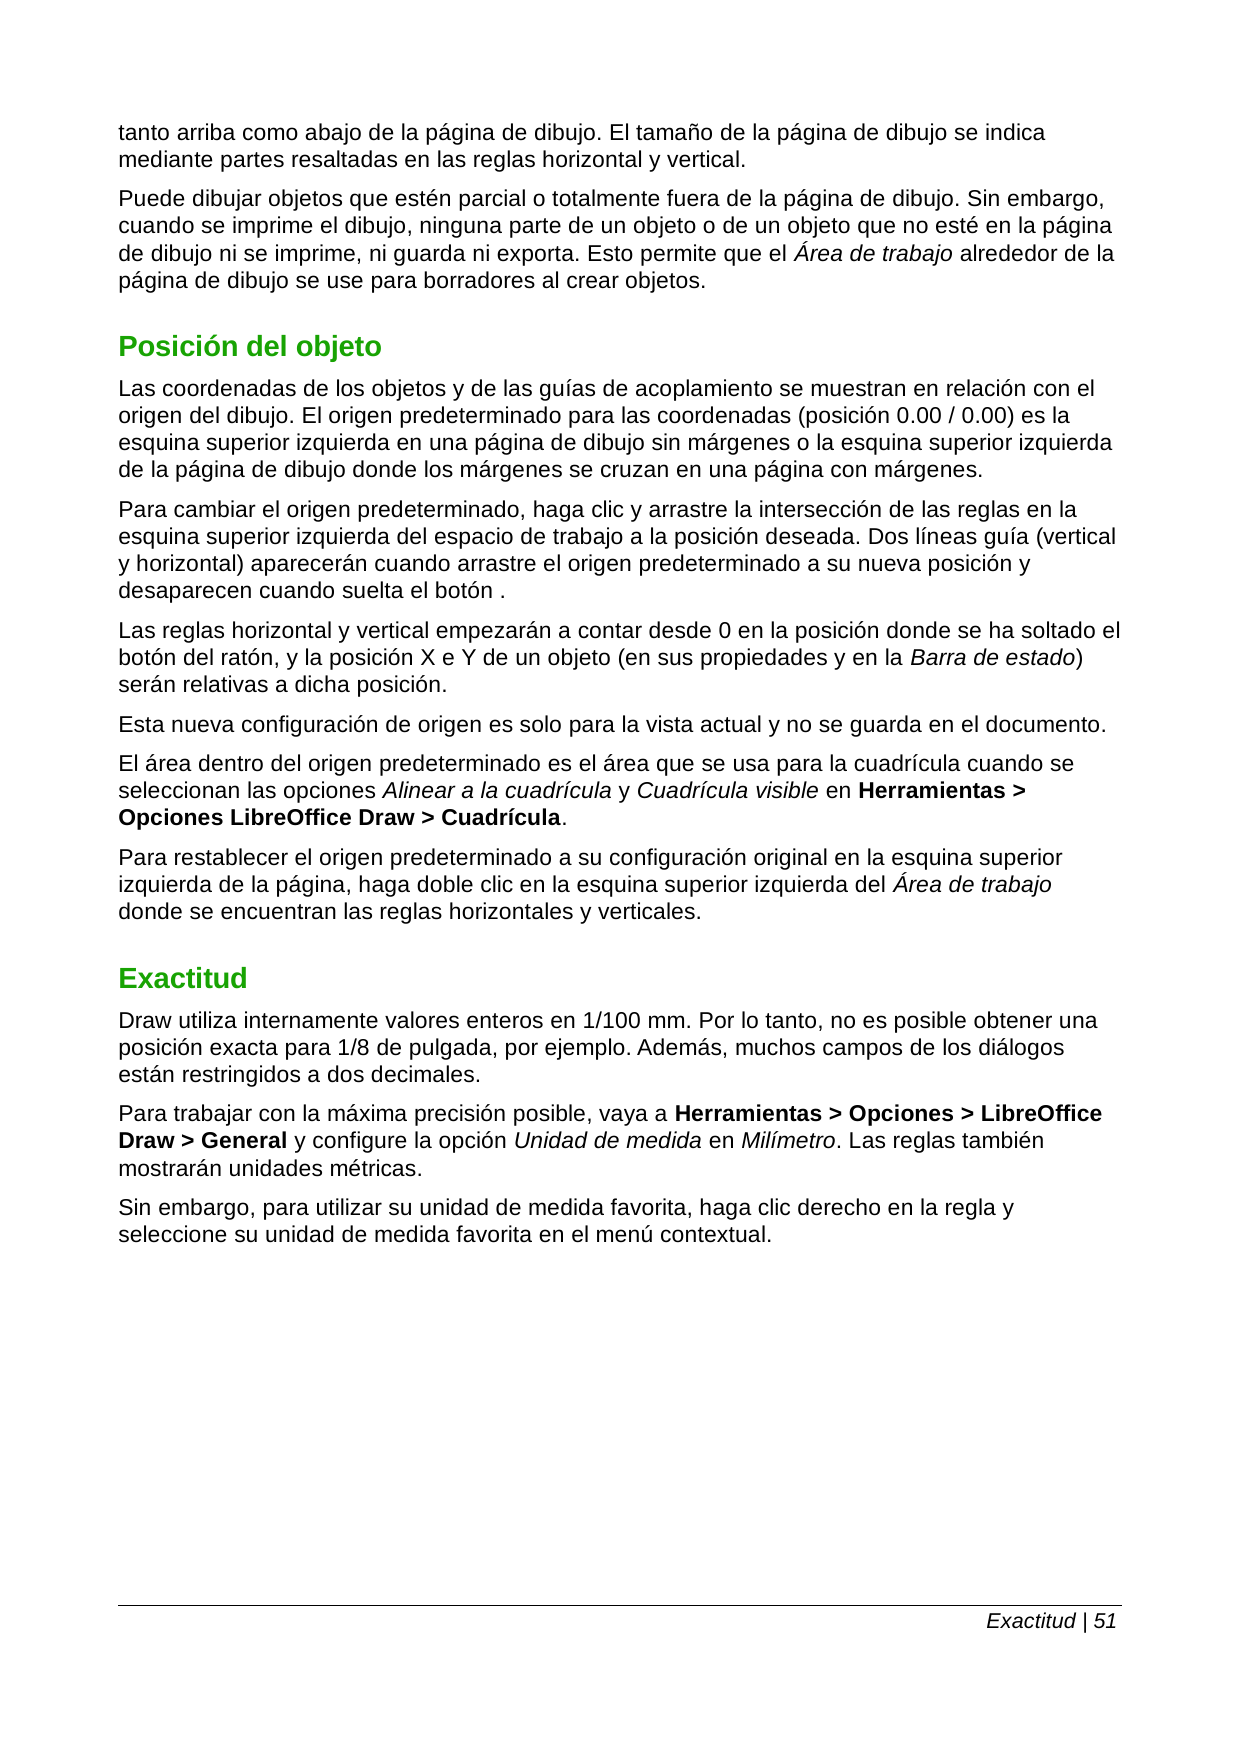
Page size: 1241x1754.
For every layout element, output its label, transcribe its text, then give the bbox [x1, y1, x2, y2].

text Sin embargo, para utilizar su unidad de medida favorita, haga clic derecho en la regla y seleccione su unidad de medida favorita en el menú contextual. [118, 1193, 1122, 1248]
text Para cambiar el origen predeterminado, haga clic y arrastre la intersección de las reglas en la esquina superior izquierda del espacio de trabajo a la posición deseada. Dos líneas guía (vertical y horizontal) aparecerán cuando arrastre el origen predeterminado a su nueva posición y desaparecen cuando suelta el botón . [118, 495, 1122, 604]
text Puede dibujar objetos que estén parcial o totalmente fuera de la página de dibujo. Sin embargo, cuando se imprime el dibujo, ninguna parte de un objeto o de un objeto que no esté en la página de dibujo ni se imprime, ni guarda ni exporta. Esto permite que el Área de trabajo alrededor de la página de dibujo se use para borradores al crear objetos. [118, 185, 1122, 293]
text Draw utiliza internamente valores enteros en 1/100 mm. Por lo tanto, no es posible obtener una posición exacta para 1/8 de pulgada, por ejemplo. Además, muchos campos de los diálogos están restringidos a dos decimales. [118, 1006, 1122, 1087]
text Las reglas horizontal y vertical empezarán a contar desde 0 en la posición donde se ha soltado el botón del ratón, y la posición X e Y de un objeto (en sus propiedades y en la Barra de estado) serán relativas a dicha posición. [118, 616, 1122, 697]
subtitle Exactitud [118, 961, 1122, 994]
text Las coordenadas de los objetos y de las guías de acoplamiento se muestran en relación con el origen del dibujo. El origen predeterminado para las coordenadas (posición 0.00 / 0.00) es la esquina superior izquierda en una página de dibujo sin márgenes o la esquina superior izquierda de la página de dibujo donde los márgenes se cruzan en una página con márgenes. [118, 374, 1122, 483]
subtitle Posición del objeto [118, 329, 1122, 363]
text Para trabajar con la máxima precisión posible, vaya a Herramientas > Opciones > LibreOffice Draw > General y configure la opción Unidad de medida en Milímetro. Las reglas también mostrarán unidades métricas. [118, 1100, 1122, 1181]
text El área dentro del origen predeterminado es el área que se usa para la cuadrícula cuando se seleccionan las opciones Alinear a la cuadrícula y Cuadrícula visible en Herramientas > Opciones LibreOffice Draw > Cuadrícula. [118, 749, 1122, 831]
text tanto arriba como abajo de la página de dibujo. El tamaño de la página de dibujo se indica mediante partes resaltadas en las reglas horizontal y vertical. [118, 118, 1122, 172]
text Para restablecer el origen predeterminado a su configuración original en la esquina superior izquierda de la página, haga doble clic en la esquina superior izquierda del Área de trabajo donde se encuentran las reglas horizontales y verticales. [118, 843, 1122, 924]
text Esta nueva configuración de origen es solo para la vista actual y no se guarda en el documento. [118, 710, 1122, 737]
